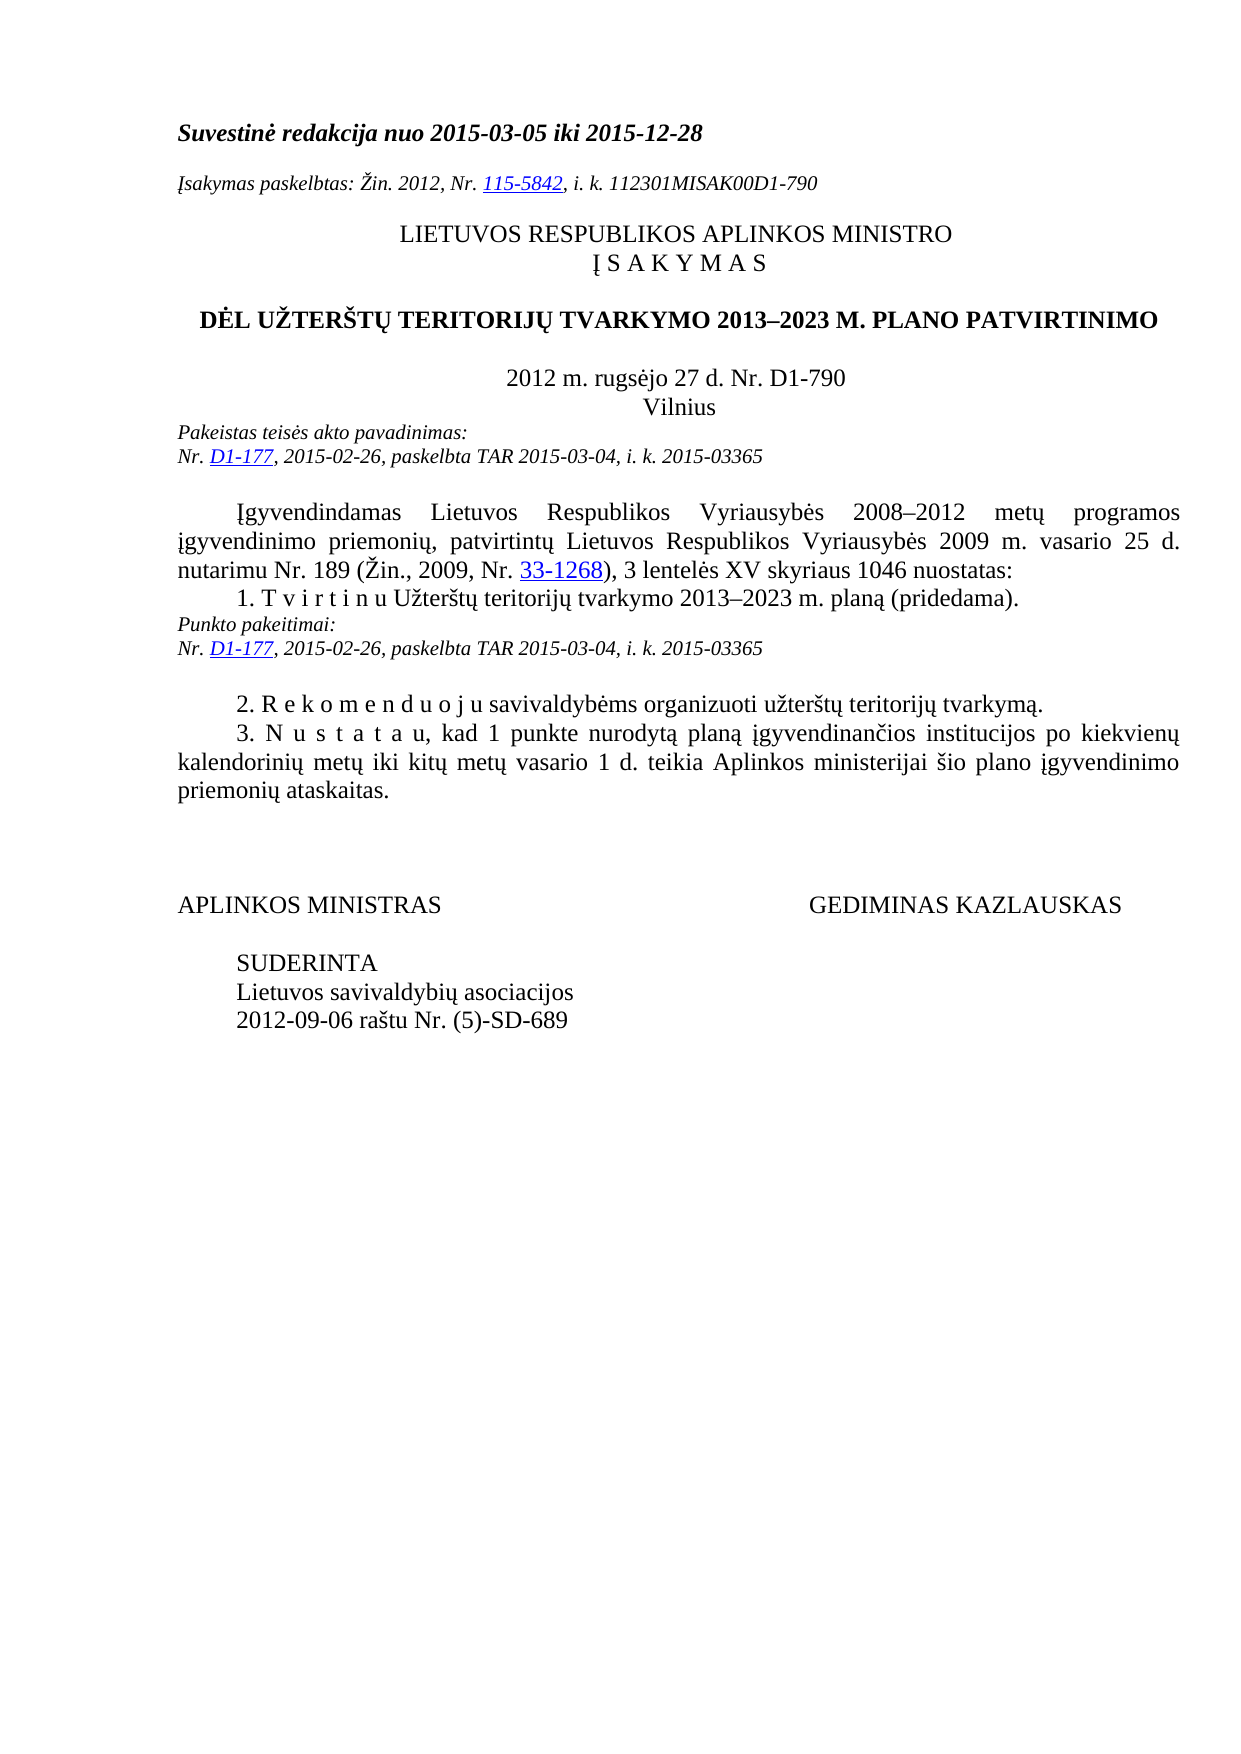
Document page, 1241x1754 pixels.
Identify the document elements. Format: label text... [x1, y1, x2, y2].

text LIETUVOS RESPUBLIKOS APLINKOS MINISTRO [177, 219, 1181, 248]
text Į S A K Y M A S [177, 248, 1181, 277]
text Pakeistas teisės akto pavadinimas: [177, 420, 1181, 444]
text Įsakymas paskelbtas: Žin. 2012, Nr. 115-5842, i. k. 112301MISAK00D1-790 [177, 171, 1181, 195]
text 2012 m. rugsėjo 27 d. Nr. D1-790 [177, 363, 1181, 392]
text Nr. D1-177, 2015-02-26, paskelbta TAR 2015-03-04, i. k. 2015-03365 [177, 636, 1181, 660]
text DĖL UŽTERŠTŲ TERITORIJŲ TVARKYMO 2013–2023 M. PLANO PATVIRTINIMO [177, 305, 1181, 334]
text 3. N u s t a t a u, kad 1 punkte nurodytą planą įgyvendinančios institucijos po kiekvienų kalendorinių metų iki kitų metų vasario 1 d. teikia Aplinkos ministerijai šio plano įgyvendinimo priemonių ataskaitas. [177, 718, 1181, 804]
text SUDERINTA [177, 948, 1181, 977]
text 2. R e k o m e n d u o j u savivaldybėms organizuoti užterštų teritorijų tvarkymą. [177, 689, 1181, 718]
text Punkto pakeitimai: [177, 612, 1181, 636]
text Įgyvendindamas Lietuvos Respublikos Vyriausybės 2008–2012 metų programos įgyvendinimo priemonių, patvirtintų Lietuvos Respublikos Vyriausybės 2009 m. vasario 25 d. nutarimu Nr. 189 (Žin., 2009, Nr. 33-1268), 3 lentelės XV skyriaus 1046 nuostatas: [177, 497, 1181, 583]
text Suvestinė redakcija nuo 2015-03-05 iki 2015-12-28 [177, 118, 1181, 147]
text Aplinkos ministras Gediminas Kazlauskas [177, 890, 1181, 919]
text Vilnius [177, 392, 1181, 420]
text Lietuvos savivaldybių asociacijos [177, 977, 1181, 1005]
text 1. T v i r t i n u Užterštų teritorijų tvarkymo 2013–2023 m. planą (pridedama). [177, 583, 1181, 612]
text Nr. D1-177, 2015-02-26, paskelbta TAR 2015-03-04, i. k. 2015-03365 [177, 444, 1181, 468]
text 2012-09-06 raštu Nr. (5)-SD-689 [177, 1005, 1181, 1034]
